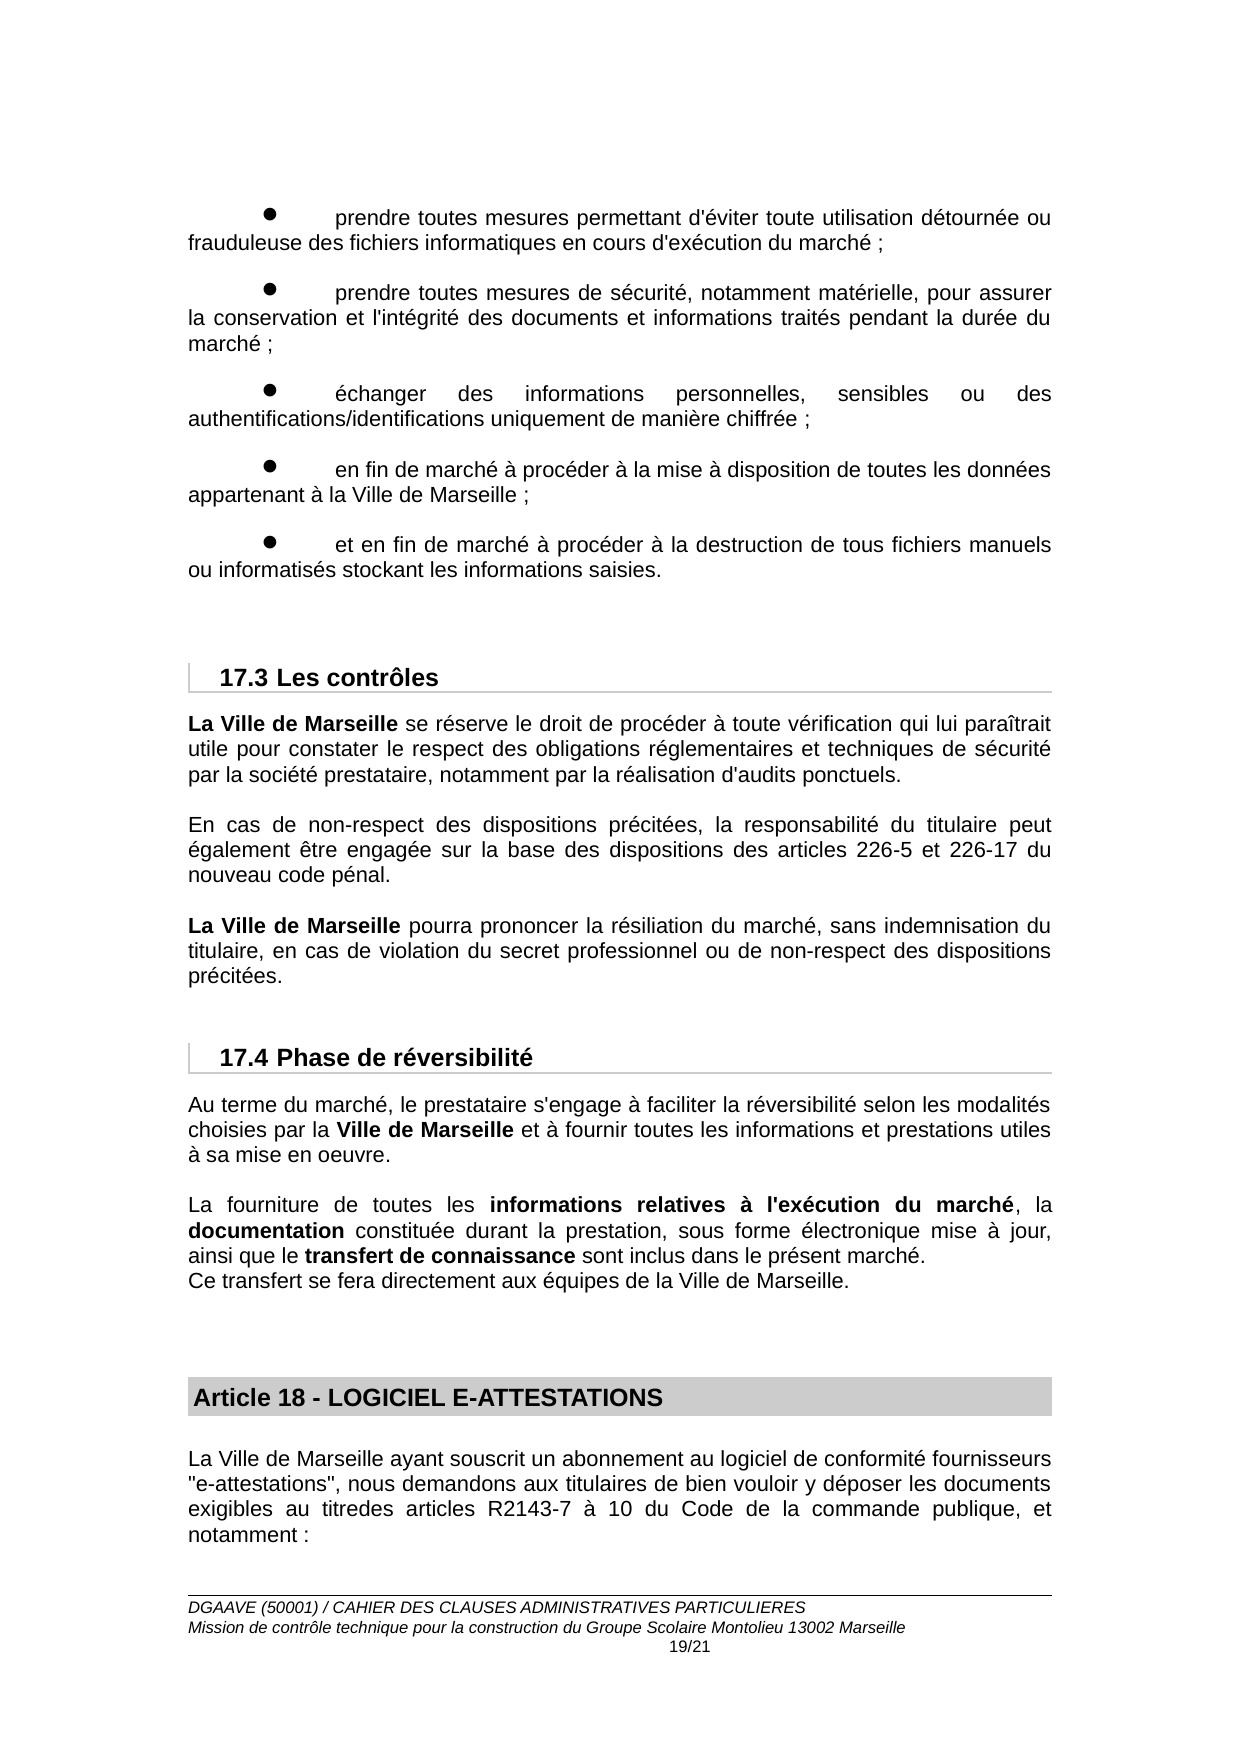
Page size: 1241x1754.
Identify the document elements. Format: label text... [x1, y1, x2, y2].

list échanger des informations personnelles, sensibles ou des authentifications/identifications uniquement de manière chiffrée ; [188, 381, 1052, 431]
subtitle Phase de réversibilité [190, 1043, 1052, 1072]
text La Ville de Marseille se réserve le droit de procéder à toute vérification qui lui paraîtrait utile pour constater le respect des obligations réglementaires et techniques de sécurité par la société prestataire, notamment par la réalisation d'audits ponctuels. [188, 711, 1052, 787]
text Ce transfert se fera directement aux équipes de la Ville de Marseille. [188, 1268, 1052, 1293]
text La Ville de Marseille ayant souscrit un abonnement au logiciel de conformité fournisseurs "e-attestations", nous demandons aux titulaires de bien vouloir y déposer les documents exigibles au titredes articles R2143-7 à 10 du Code de la commande publique, et notamment : [188, 1446, 1052, 1547]
subtitle Les contrôles [188, 662, 1052, 691]
text La fourniture de toutes les informations relatives à l'exécution du marché, la documentation constituée durant la prestation, sous forme électronique mise à jour, ainsi que le transfert de connaissance sont inclus dans le présent marché. [188, 1192, 1052, 1268]
text Au terme du marché, le prestataire s'engage à faciliter la réversibilité selon les modalités choisies par la Ville de Marseille et à fournir toutes les informations et prestations utiles à sa mise en oeuvre. [188, 1092, 1052, 1167]
list prendre toutes mesures permettant d'éviter toute utilisation détournée ou frauduleuse des fichiers informatiques en cours d'exécution du marché ; [188, 204, 1052, 255]
text La Ville de Marseille pourra prononcer la résiliation du marché, sans indemnisation du titulaire, en cas de violation du secret professionnel ou de non-respect des dispositions précitées. [188, 913, 1052, 988]
subtitle LOGICIEL E-ATTESTATIONS [190, 1380, 1050, 1414]
text En cas de non-respect des dispositions précitées, la responsabilité du titulaire peut également être engagée sur la base des dispositions des articles 226-5 et 226-17 du nouveau code pénal. [188, 812, 1052, 887]
list et en fin de marché à procéder à la destruction de tous fichiers manuels ou informatisés stockant les informations saisies. [188, 532, 1052, 583]
list prendre toutes mesures de sécurité, notamment matérielle, pour assurer la conservation et l'intégrité des documents et informations traités pendant la durée du marché ; [188, 280, 1052, 356]
list en fin de marché à procéder à la mise à disposition de toutes les données appartenant à la Ville de Marseille ; [188, 457, 1052, 507]
